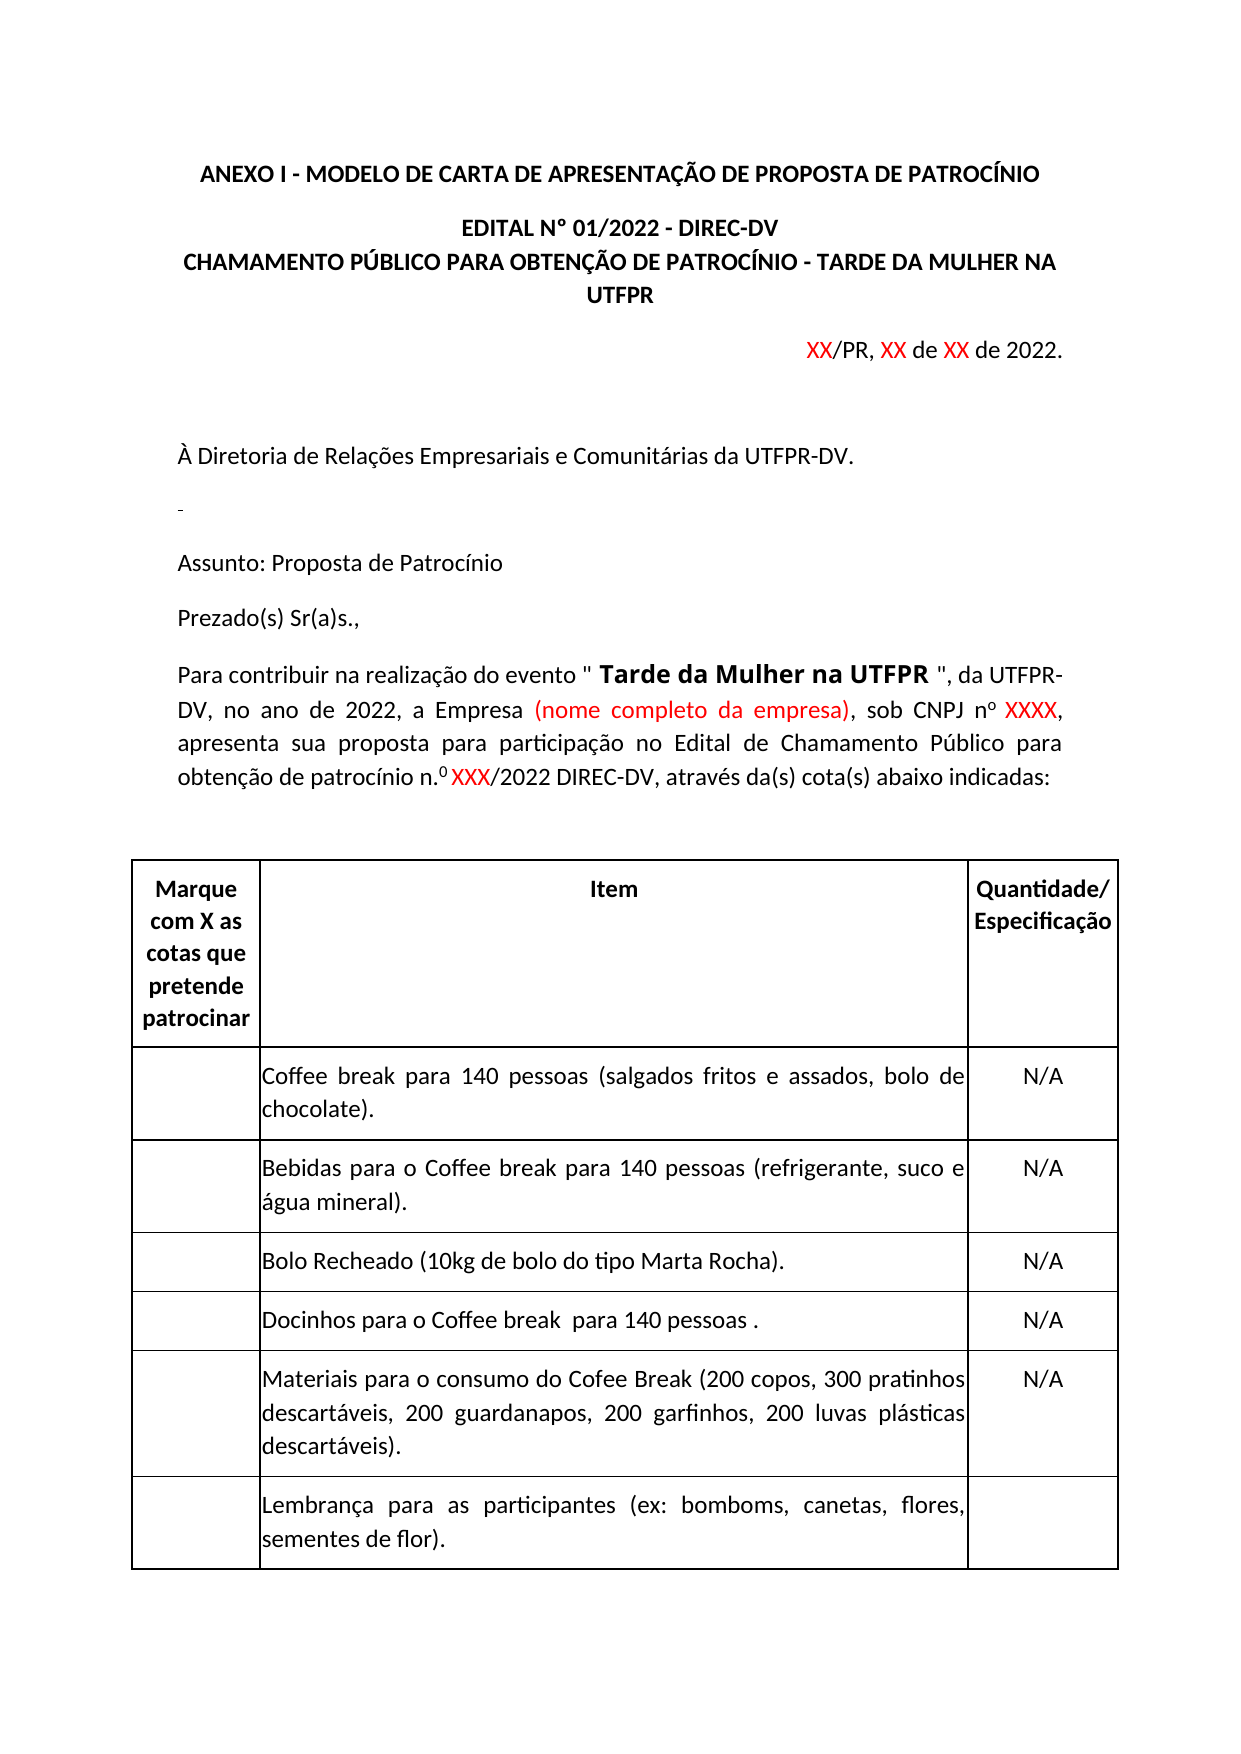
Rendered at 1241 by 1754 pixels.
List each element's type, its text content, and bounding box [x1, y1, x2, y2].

table_cell [133, 1141, 259, 1231]
table_cell [133, 1233, 259, 1291]
table_cell [133, 1292, 259, 1349]
table_cell N/A [969, 1048, 1117, 1139]
table_cell [969, 1477, 1117, 1568]
table_cell N/A [969, 1351, 1117, 1476]
text Para contribuir na realização do evento " Tarde da Mulher na UTFPR ", da UTFPR-DV, no ano de 2022, a Empresa (nome completo da empresa), sob CNPJ no XXXX, apresenta sua proposta para participação no Edital de Chamamento Público para obtenção de patrocínio n.0 XXX/2022 DIREC-DV, através da(s) cota(s) abaixo indicadas: [177, 657, 1063, 791]
table_cell Docinhos para o Coffee break para 140 pessoas . [261, 1292, 967, 1349]
text À Diretoria de Relações Empresariais e Comunitárias da UTFPR-DV. [177, 440, 1063, 471]
table_header Item [261, 861, 967, 1046]
table_cell Bolo Recheado (10kg de bolo do tipo Marta Rocha). [261, 1233, 967, 1291]
text Prezado(s) Sr(a)s., [177, 602, 1063, 633]
table_cell Materiais para o consumo do Cofee Break (200 copos, 300 pratinhos descartáveis, 200 guardanapos, 200 garfinhos, 200 luvas plásticas descartáveis). [261, 1351, 967, 1476]
table_cell [133, 1048, 259, 1139]
text EDITAL Nº 01/2022 - DIREC-DV CHAMAMENTO PÚBLICO PARA OBTENÇÃO DE PATROCÍNIO - TARDE DA MULHER NA UTFPR [177, 212, 1063, 310]
table_cell N/A [969, 1292, 1117, 1349]
table_cell Bebidas para o Coffee break para 140 pessoas (refrigerante, suco e água mineral). [261, 1141, 967, 1231]
table_cell Coffee break para 140 pessoas (salgados fritos e assados, bolo de chocolate). [261, 1048, 967, 1139]
table_cell Lembrança para as participantes (ex: bomboms, canetas, flores, sementes de flor). [261, 1477, 967, 1568]
table_header Marque com X as cotas que pretende patrocinar [133, 861, 259, 1046]
text ANEXO I - MODELO DE CARTA DE APRESENTAÇÃO DE PROPOSTA DE PATROCÍNIO [177, 158, 1063, 188]
text XX/PR, XX de XX de 2022. [177, 334, 1063, 364]
table_cell N/A [969, 1233, 1117, 1291]
table_header Quantidade/Especificação [969, 861, 1117, 1046]
table_cell N/A [969, 1141, 1117, 1231]
table_cell [133, 1477, 259, 1568]
table_cell [133, 1351, 259, 1476]
text Assunto: Proposta de Patrocínio [177, 548, 1063, 578]
